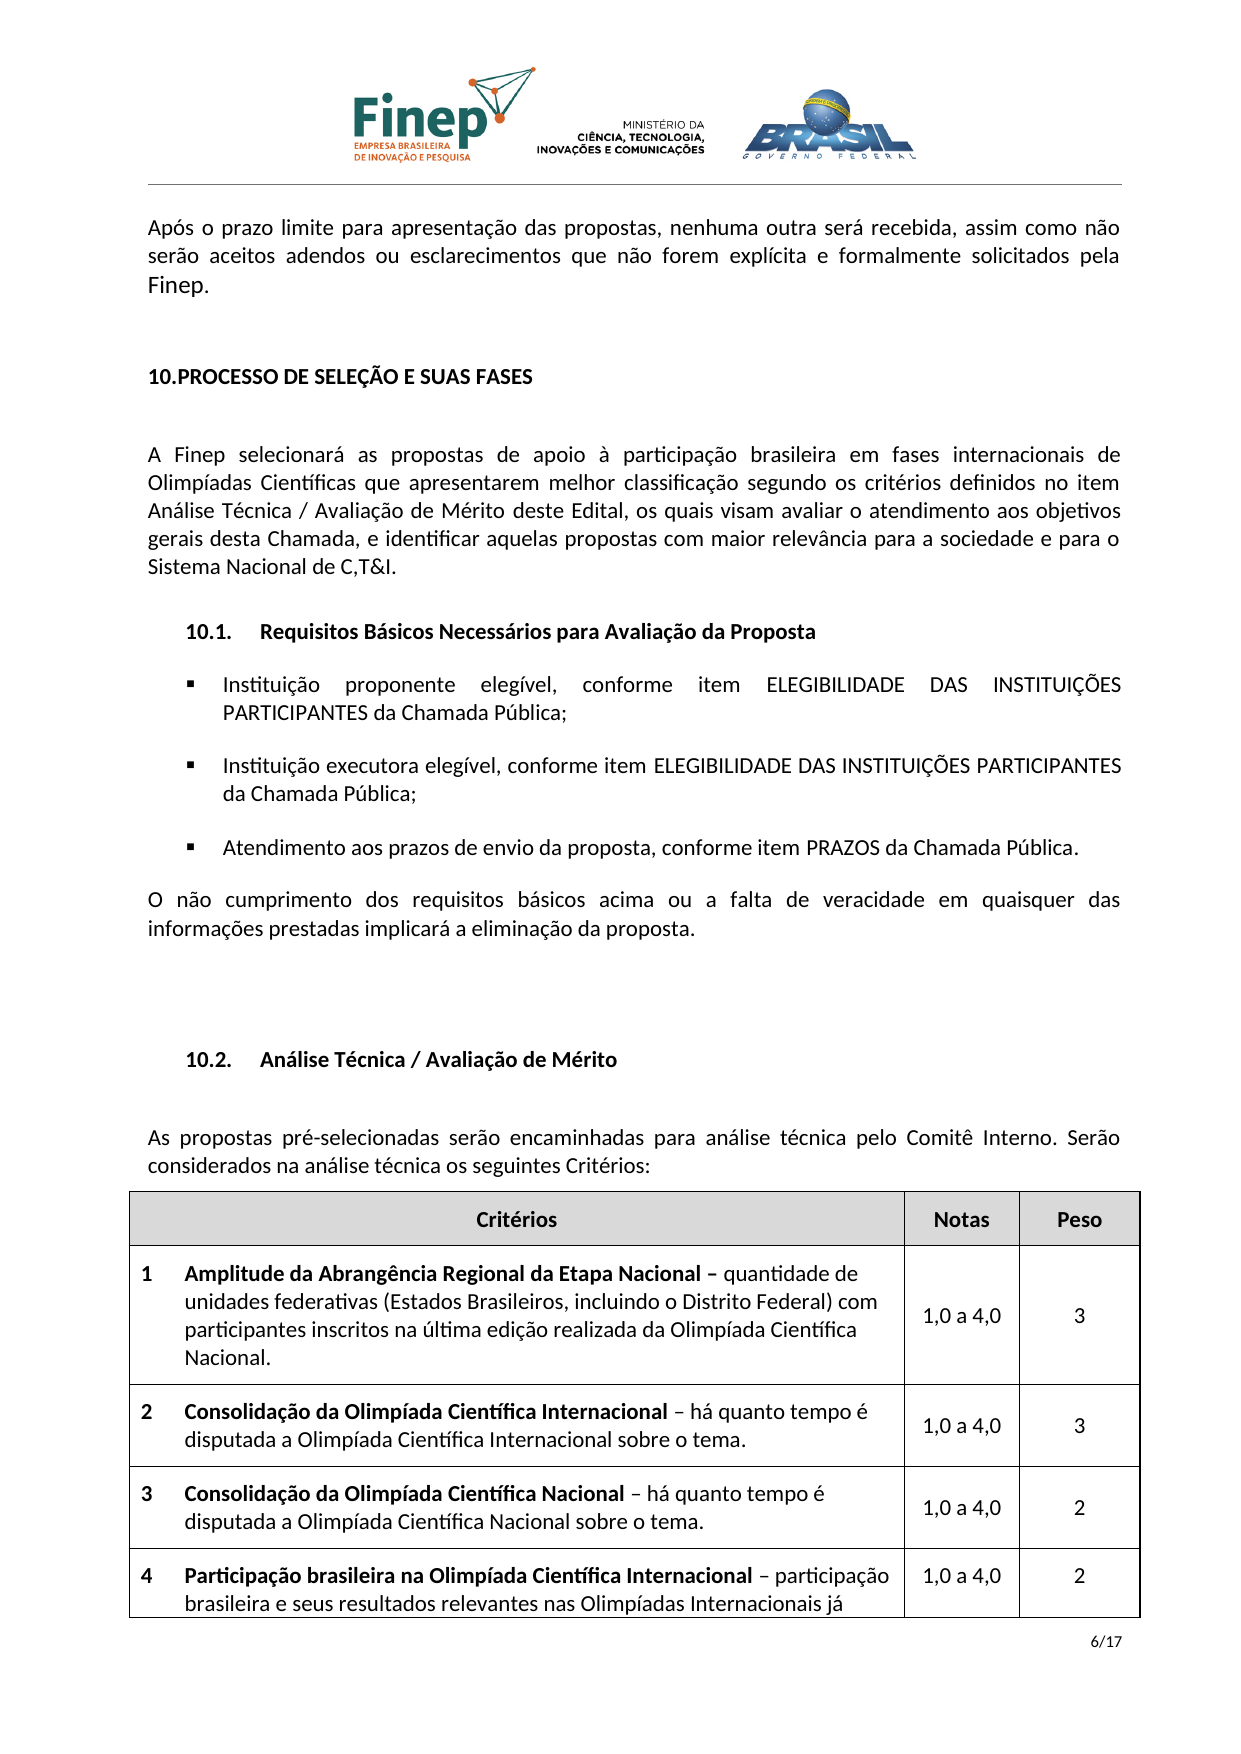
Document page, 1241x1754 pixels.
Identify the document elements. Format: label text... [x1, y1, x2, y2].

list Análise Técnica / Avaliação de Mérito [185, 1045, 1122, 1073]
table_cell 1,0 a 4,0 [905, 1385, 1019, 1466]
table_cell 2 [1020, 1467, 1139, 1548]
table_cell Consolidação da Olimpíada Científica Internacional – há quanto tempo é disputada a Olimpíada Científica Internacional sobre o tema. [173, 1385, 904, 1466]
table_cell 1,0 a 4,0 [905, 1549, 1019, 1617]
list Instituição executora elegível, conforme item 4 da Chamada Pública; [185, 752, 1122, 808]
table_header Critérios [130, 1192, 904, 1245]
text Após o prazo limite para apresentação das propostas, nenhuma outra será recebida, assim como não serão aceitos adendos ou esclarecimentos que não forem explícita e formalmente solicitados pela Finep. [148, 213, 1122, 299]
list Atendimento aos prazos de envio da proposta, conforme item 7 da Chamada Pública. [185, 833, 1122, 861]
table_cell Consolidação da Olimpíada Científica Nacional – há quanto tempo é disputada a Olimpíada Científica Nacional sobre o tema. [173, 1467, 904, 1548]
text A Finep selecionará as propostas de apoio à participação brasileira em fases internacionais de Olimpíadas Científicas que apresentarem melhor classificação segundo os critérios definidos no item 10.2 deste Edital, os quais visam avaliar o atendimento aos objetivos gerais desta Chamada, e identificar aquelas propostas com maior relevância para a sociedade e para o Sistema Nacional de C,T&I. [148, 440, 1122, 580]
table_cell 1,0 a 4,0 [905, 1246, 1019, 1383]
table_cell 1,0 a 4,0 [905, 1467, 1019, 1548]
table_cell 4 [130, 1549, 173, 1617]
table_cell 1 [130, 1246, 173, 1383]
table_cell 3 [130, 1467, 173, 1548]
table_cell 3 [1020, 1246, 1139, 1383]
text O não cumprimento dos requisitos básicos acima ou a falta de veracidade em quaisquer das informações prestadas implicará a eliminação da proposta. [148, 886, 1122, 942]
table_header Notas [905, 1192, 1019, 1245]
text As propostas pré-selecionadas serão encaminhadas para análise técnica pelo Comitê Interno. Serão considerados na análise técnica os seguintes Critérios: [148, 1123, 1122, 1179]
table_cell Amplitude da Abrangência Regional da Etapa Nacional – quantidade de unidades federativas (Estados Brasileiros, incluindo o Distrito Federal) com participantes inscritos na última edição realizada da Olimpíada Científica Nacional. [173, 1246, 904, 1383]
table_cell 2 [130, 1385, 173, 1466]
list Requisitos Básicos Necessários para Avaliação da Proposta [185, 617, 1122, 646]
list Instituição proponente elegível, conforme item 4 da Chamada Pública; [185, 671, 1122, 727]
table_cell 2 [1020, 1549, 1139, 1617]
table_cell Participação brasileira na Olimpíada Científica Internacional – participação brasileira e seus resultados relevantes nas Olimpíadas Internacionais já [173, 1549, 904, 1617]
table_header Peso [1020, 1192, 1139, 1245]
list PROCESSO DE SELEÇÃO E SUAS FASES [148, 362, 1122, 390]
table_cell 3 [1020, 1385, 1139, 1466]
